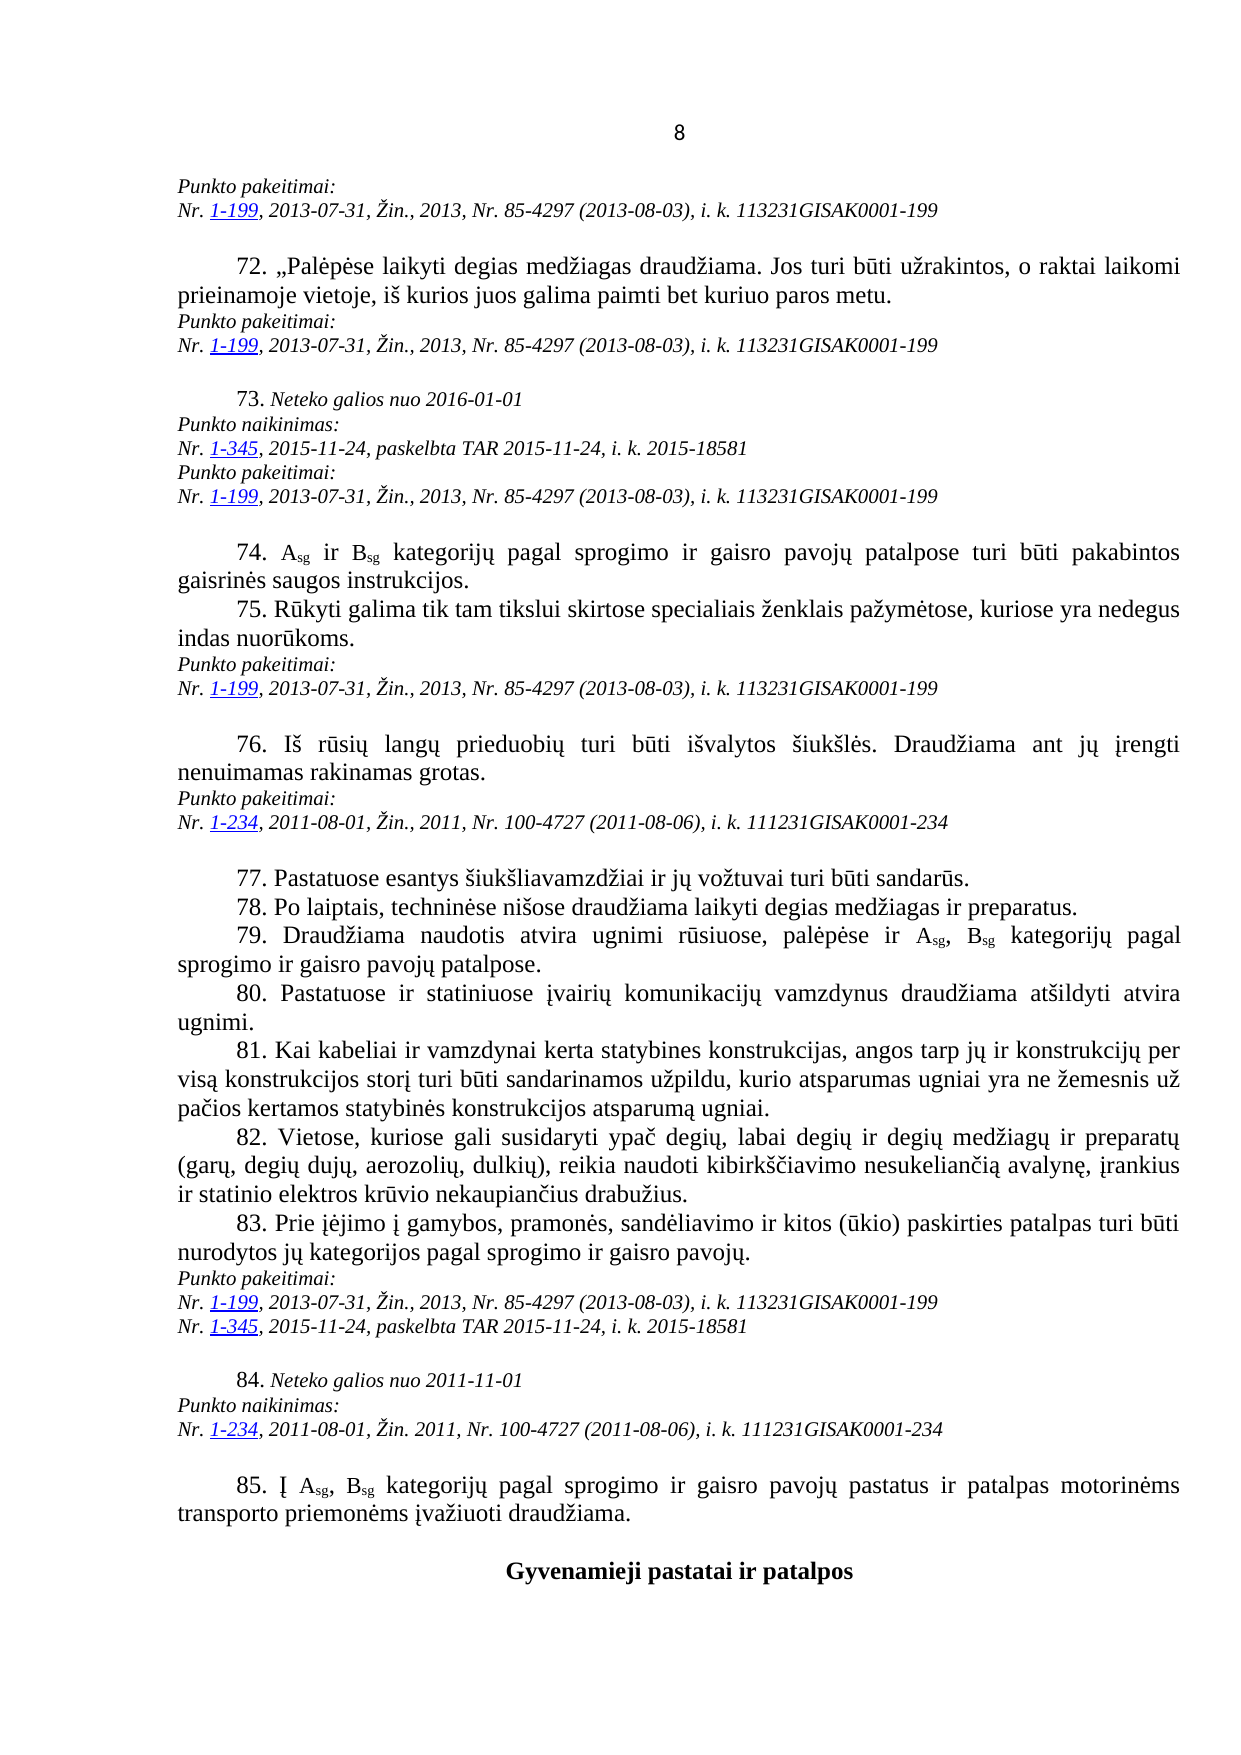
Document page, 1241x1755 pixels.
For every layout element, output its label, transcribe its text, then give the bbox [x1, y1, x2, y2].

text Nr. 1-345, 2015-11-24, paskelbta TAR 2015-11-24, i. k. 2015-18581 [177, 1314, 1181, 1338]
text Gyvenamieji pastatai ir patalpos [177, 1556, 1181, 1585]
text 81. Kai kabeliai ir vamzdynai kerta statybines konstrukcijas, angos tarp jų ir konstrukcijų per visą konstrukcijos storį turi būti sandarinamos užpildu, kurio atsparumas ugniai yra ne žemesnis už pačios kertamos statybinės konstrukcijos atsparumą ugniai. [177, 1036, 1181, 1122]
text Nr. 1-199, 2013-07-31, Žin., 2013, Nr. 85-4297 (2013-08-03), i. k. 113231GISAK0001-199 [177, 484, 1181, 508]
text 76. Iš rūsių langų prieduobių turi būti išvalytos šiukšlės. Draudžiama ant jų įrengti nenuimamas rakinamas grotas. [177, 729, 1181, 786]
text 83. Prie įėjimo į gamybos, pramonės, sandėliavimo ir kitos (ūkio) paskirties patalpas turi būti nurodytos jų kategorijos pagal sprogimo ir gaisro pavojų. [177, 1208, 1181, 1266]
text Nr. 1-199, 2013-07-31, Žin., 2013, Nr. 85-4297 (2013-08-03), i. k. 113231GISAK0001-199 [177, 333, 1181, 357]
text Punkto naikinimas: [177, 412, 1181, 436]
text 80. Pastatuose ir statiniuose įvairių komunikacijų vamzdynus draudžiama atšildyti atvira ugnimi. [177, 978, 1181, 1036]
text 84. Neteko galios nuo 2011-11-01 [177, 1366, 1181, 1393]
text Nr. 1-345, 2015-11-24, paskelbta TAR 2015-11-24, i. k. 2015-18581 [177, 436, 1181, 460]
text 77. Pastatuose esantys šiukšliavamzdžiai ir jų vožtuvai turi būti sandarūs. [177, 863, 1181, 892]
text 79. Draudžiama naudotis atvira ugnimi rūsiuose, palėpėse ir Asg, Bsg kategorijų pagal sprogimo ir gaisro pavojų patalpose. [177, 921, 1181, 978]
text 74. Asg ir Bsg kategorijų pagal sprogimo ir gaisro pavojų patalpose turi būti pakabintos gaisrinės saugos instrukcijos. [177, 537, 1181, 594]
text Nr. 1-234, 2011-08-01, Žin., 2011, Nr. 100-4727 (2011-08-06), i. k. 111231GISAK0001-234 [177, 810, 1181, 834]
text 82. Vietose, kuriose gali susidaryti ypač degių, labai degių ir degių medžiagų ir preparatų (garų, degių dujų, aerozolių, dulkių), reikia naudoti kibirkščiavimo nesukeliančią avalynę, įrankius ir statinio elektros krūvio nekaupiančius drabužius. [177, 1122, 1181, 1208]
text 78. Po laiptais, techninėse nišose draudžiama laikyti degias medžiagas ir preparatus. [177, 892, 1181, 921]
text Punkto pakeitimai: [177, 174, 1181, 198]
text Punkto naikinimas: [177, 1393, 1181, 1417]
text 72. „Palėpėse laikyti degias medžiagas draudžiama. Jos turi būti užrakintos, o raktai laikomi prieinamoje vietoje, iš kurios juos galima paimti bet kuriuo paros metu. [177, 251, 1181, 308]
text Nr. 1-199, 2013-07-31, Žin., 2013, Nr. 85-4297 (2013-08-03), i. k. 113231GISAK0001-199 [177, 676, 1181, 700]
text 73. Neteko galios nuo 2016-01-01 [177, 385, 1181, 412]
text Nr. 1-199, 2013-07-31, Žin., 2013, Nr. 85-4297 (2013-08-03), i. k. 113231GISAK0001-199 [177, 198, 1181, 222]
text 85. Į Asg, Bsg kategorijų pagal sprogimo ir gaisro pavojų pastatus ir patalpas motorinėms transporto priemonėms įvažiuoti draudžiama. [177, 1470, 1181, 1527]
text Nr. 1-234, 2011-08-01, Žin. 2011, Nr. 100-4727 (2011-08-06), i. k. 111231GISAK0001-234 [177, 1417, 1181, 1441]
text 75. Rūkyti galima tik tam tikslui skirtose specialiais ženklais pažymėtose, kuriose yra nedegus indas nuorūkoms. [177, 594, 1181, 652]
text Punkto pakeitimai: [177, 460, 1181, 484]
text Punkto pakeitimai: [177, 652, 1181, 676]
text Punkto pakeitimai: [177, 1266, 1181, 1289]
text Nr. 1-199, 2013-07-31, Žin., 2013, Nr. 85-4297 (2013-08-03), i. k. 113231GISAK0001-199 [177, 1289, 1181, 1314]
text Punkto pakeitimai: [177, 308, 1181, 333]
text Punkto pakeitimai: [177, 786, 1181, 810]
